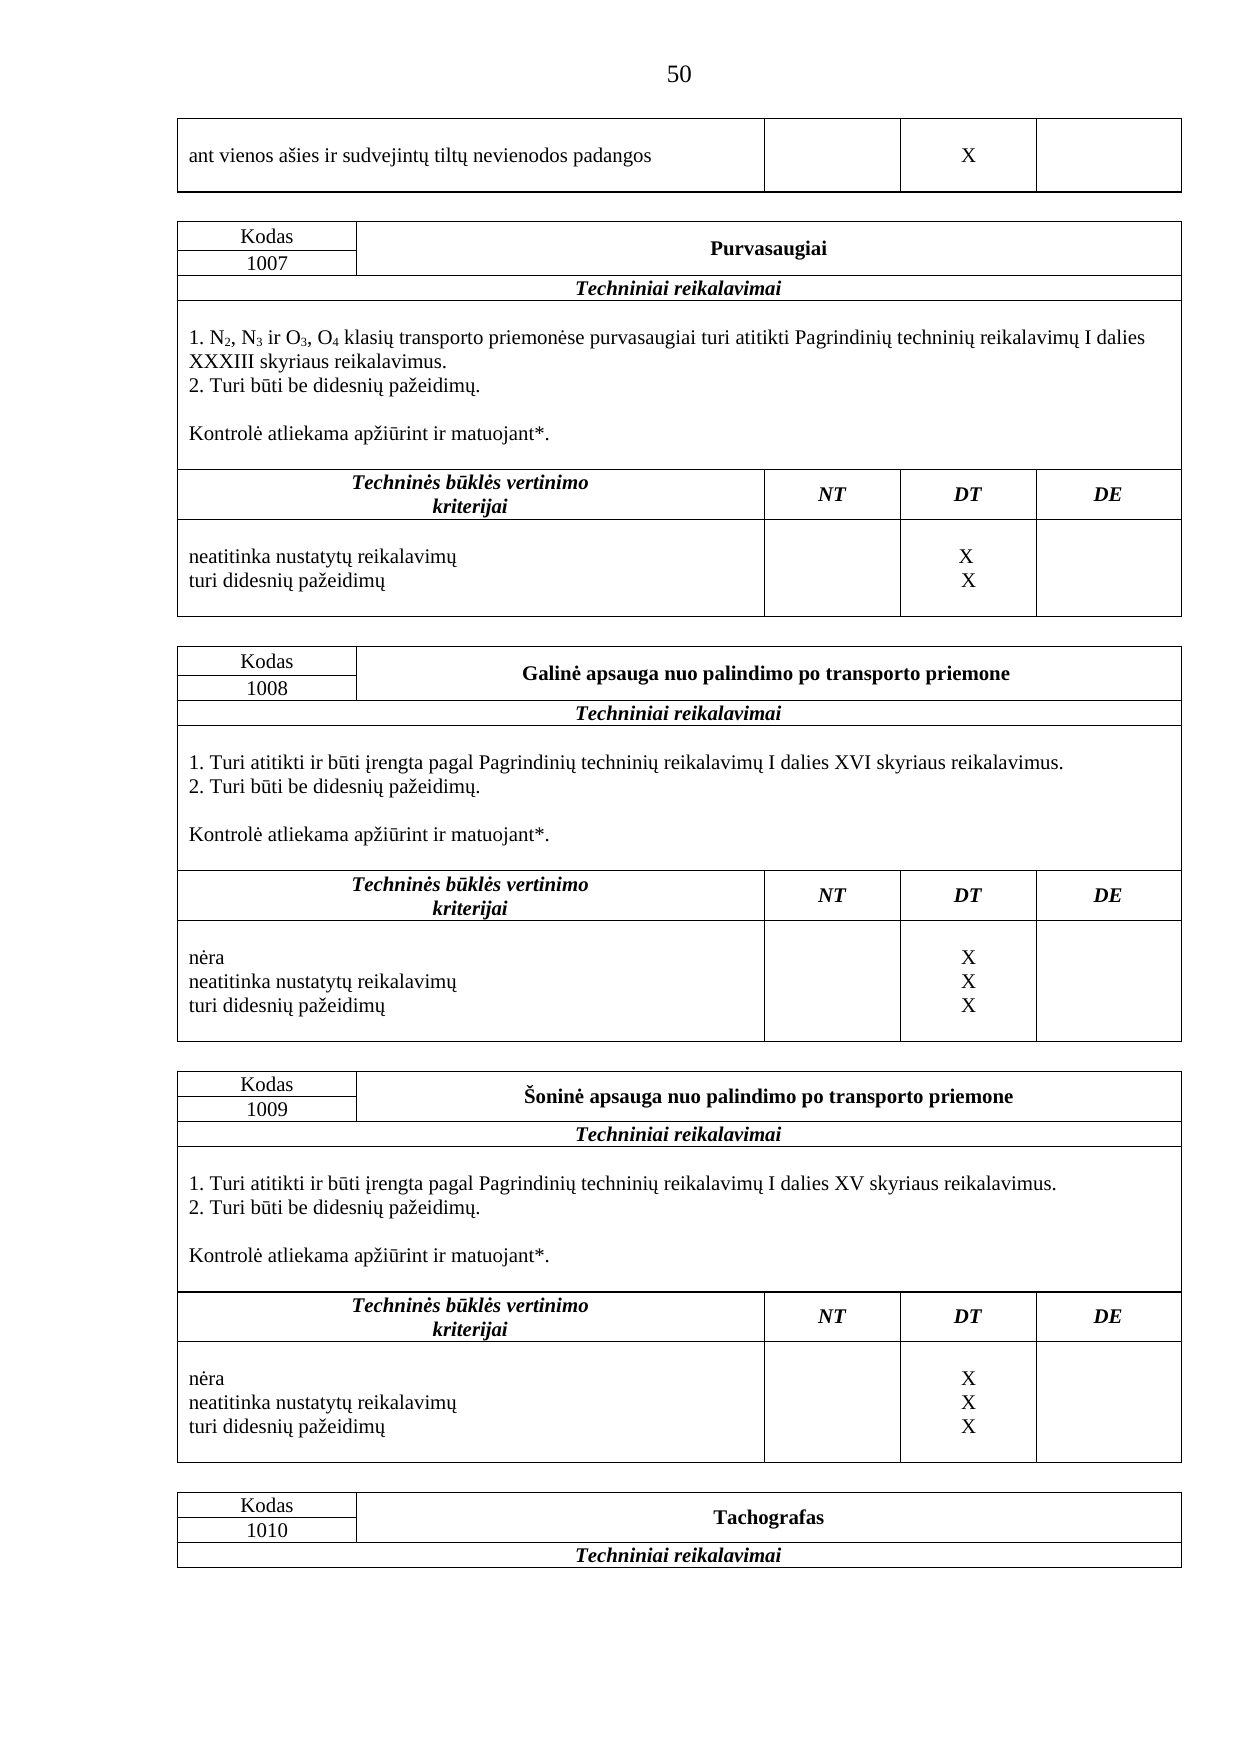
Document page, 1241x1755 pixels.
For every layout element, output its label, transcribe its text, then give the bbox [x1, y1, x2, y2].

table_header Kodas [178, 1072, 356, 1096]
table_cell X X X [901, 1342, 1036, 1462]
table_cell ant vienos ašies ir sudvejintų tiltų nevienodos padangos [178, 119, 764, 191]
table_cell DT [901, 1293, 1036, 1341]
table_header Kodas [178, 647, 356, 675]
table_header Šoninė apsauga nuo palindimo po transporto priemone [357, 1072, 1181, 1121]
table_cell Techninės būklės vertinimo kriterijai [178, 871, 764, 919]
table_cell 1009 [178, 1097, 356, 1121]
table_cell DE [1037, 871, 1181, 919]
table_cell Techniniai reikalavimai [178, 1122, 1181, 1146]
table_cell DT [901, 470, 1036, 518]
table_cell NT [765, 1293, 900, 1341]
table_cell 1008 [178, 676, 356, 700]
table_cell 1. N2, N3 ir O3, O4 klasių transporto priemonėse purvasaugiai turi atitikti Pagrindinių techninių reikalavimų I dalies XXXIII skyriaus reikalavimus. 2. Turi būti be didesnių pažeidimų. Kontrolė atliekama apžiūrint ir matuojant*. [178, 301, 1181, 469]
table_cell nėra neatitinka nustatytų reikalavimų turi didesnių pažeidimų [178, 1342, 764, 1462]
table_cell 1007 [178, 251, 356, 275]
table_header Galinė apsauga nuo palindimo po transporto priemone [357, 647, 1181, 700]
table_cell X [901, 119, 1036, 191]
table_cell Techniniai reikalavimai [178, 701, 1181, 725]
table_cell X X X [901, 921, 1036, 1041]
table_cell [1037, 921, 1181, 1041]
table_header Purvasaugiai [357, 222, 1181, 275]
table_cell DT [901, 871, 1036, 919]
table_header Kodas [178, 222, 356, 249]
table_cell DE [1037, 1293, 1181, 1341]
table_cell [765, 921, 900, 1041]
table_header Tachografas [357, 1493, 1181, 1542]
table_cell [1037, 1342, 1181, 1462]
table_cell 1. Turi atitikti ir būti įrengta pagal Pagrindinių techninių reikalavimų I dalies XV skyriaus reikalavimus. 2. Turi būti be didesnių pažeidimų. Kontrolė atliekama apžiūrint ir matuojant*. [178, 1147, 1181, 1291]
table_header Kodas [178, 1493, 356, 1517]
table_cell [765, 1342, 900, 1462]
table_cell nėra neatitinka nustatytų reikalavimų turi didesnių pažeidimų [178, 921, 764, 1041]
table_cell X X [901, 520, 1036, 616]
table_cell Techninės būklės vertinimo kriterijai [178, 470, 764, 518]
table_cell [1037, 520, 1181, 616]
table_cell Techninės būklės vertinimo kriterijai [178, 1293, 764, 1341]
table_cell [1037, 119, 1181, 191]
table_cell DE [1037, 470, 1181, 518]
table_cell neatitinka nustatytų reikalavimų turi didesnių pažeidimų [178, 520, 764, 616]
table_cell Techniniai reikalavimai [178, 1543, 1181, 1567]
table_cell [765, 520, 900, 616]
table_cell NT [765, 470, 900, 518]
table_cell [765, 119, 900, 191]
table_cell 1. Turi atitikti ir būti įrengta pagal Pagrindinių techninių reikalavimų I dalies XVI skyriaus reikalavimus. 2. Turi būti be didesnių pažeidimų. Kontrolė atliekama apžiūrint ir matuojant*. [178, 726, 1181, 870]
table_cell 1010 [178, 1518, 356, 1542]
table_cell NT [765, 871, 900, 919]
table_cell Techniniai reikalavimai [178, 276, 1181, 300]
